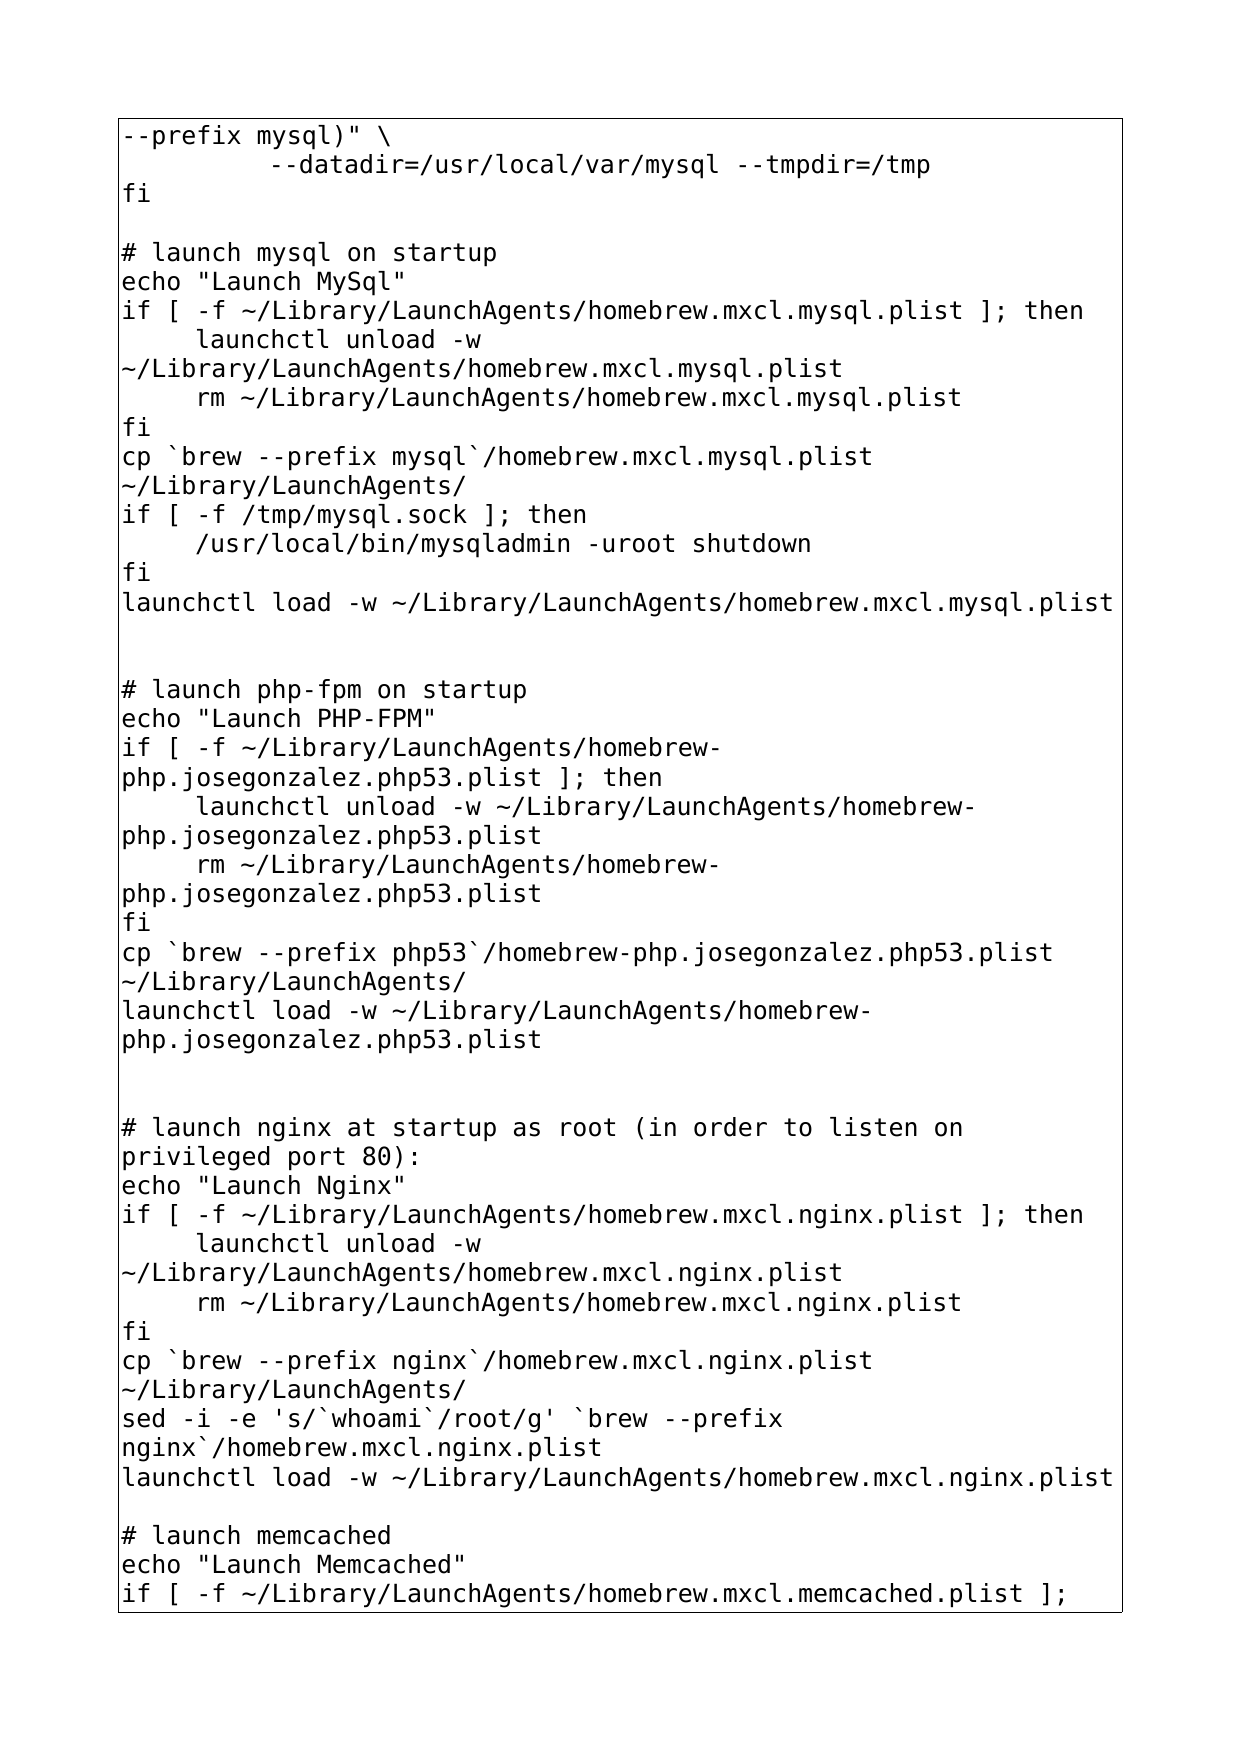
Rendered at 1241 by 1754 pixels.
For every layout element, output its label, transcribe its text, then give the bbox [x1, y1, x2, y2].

table_header --prefix mysql)" \ --datadir=/usr/local/var/mysql --tmpdir=/tmp fi # launch mysql on startup echo "Launch MySql" if [ -f ~/Library/LaunchAgents/homebrew.mxcl.mysql.plist ]; then launchctl unload -w ~/Library/LaunchAgents/homebrew.mxcl.mysql.plist rm ~/Library/LaunchAgents/homebrew.mxcl.mysql.plist fi cp `brew --prefix mysql`/homebrew.mxcl.mysql.plist ~/Library/LaunchAgents/ if [ -f /tmp/mysql.sock ]; then /usr/local/bin/mysqladmin -uroot shutdown fi launchctl load -w ~/Library/LaunchAgents/homebrew.mxcl.mysql.plist # launch php-fpm on startup echo "Launch PHP-FPM" if [ -f ~/Library/LaunchAgents/homebrew-php.josegonzalez.php53.plist ]; then launchctl unload -w ~/Library/LaunchAgents/homebrew-php.josegonzalez.php53.plist rm ~/Library/LaunchAgents/homebrew-php.josegonzalez.php53.plist fi cp `brew --prefix php53`/homebrew-php.josegonzalez.php53.plist ~/Library/LaunchAgents/ launchctl load -w ~/Library/LaunchAgents/homebrew-php.josegonzalez.php53.plist # launch nginx at startup as root (in order to listen on privileged port 80): echo "Launch Nginx" if [ -f ~/Library/LaunchAgents/homebrew.mxcl.nginx.plist ]; then launchctl unload -w ~/Library/LaunchAgents/homebrew.mxcl.nginx.plist rm ~/Library/LaunchAgents/homebrew.mxcl.nginx.plist fi cp `brew --prefix nginx`/homebrew.mxcl.nginx.plist ~/Library/LaunchAgents/ sed -i -e 's/`whoami`/root/g' `brew --prefix nginx`/homebrew.mxcl.nginx.plist launchctl load -w ~/Library/LaunchAgents/homebrew.mxcl.nginx.plist # launch memcached echo "Launch Memcached" if [ -f ~/Library/LaunchAgents/homebrew.mxcl.memcached.plist ]; [119, 119, 1122, 1612]
